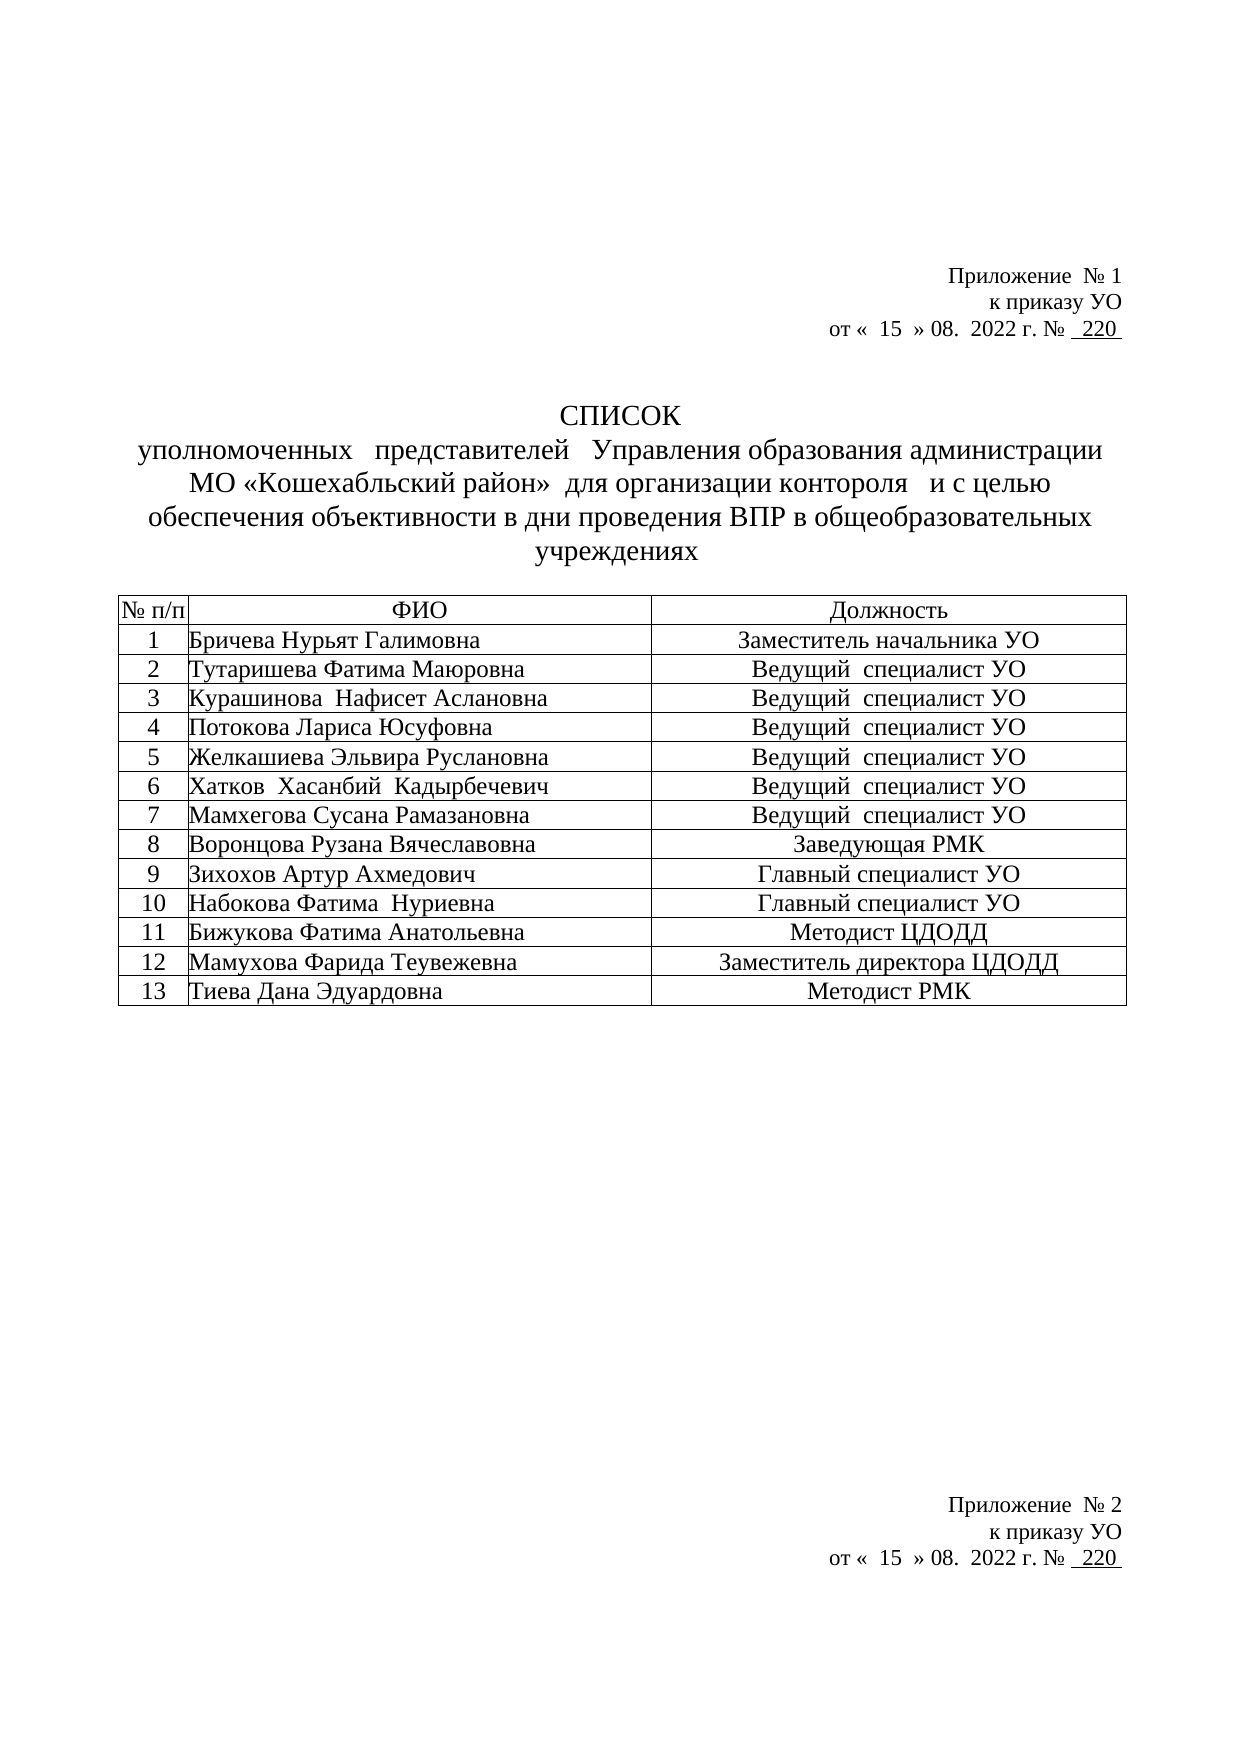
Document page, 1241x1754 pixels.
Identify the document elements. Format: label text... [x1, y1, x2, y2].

table_cell Ведущий специалист УО [652, 655, 1126, 683]
table_cell Тиева Дана Эдуардовна [189, 976, 651, 1005]
table_cell 9 [119, 859, 188, 888]
text уполномоченных представителей Управления образования администрации МО «Кошехабльский район» для организации контороля и с целью обеспечения объективности в дни проведения ВПР в общеобразовательных учреждениях [118, 432, 1122, 566]
table_cell Заместитель директора ЦДОДД [652, 947, 1126, 975]
table_cell Ведущий специалист УО [652, 742, 1126, 771]
table_cell Желкашиева Эльвира Руслановна [189, 742, 651, 771]
table_cell 3 [119, 684, 188, 712]
text от « 15 » 08. 2022 г. № 220 [118, 1544, 1122, 1571]
table_cell Методист ЦДОДД [652, 918, 1126, 946]
table_cell Главный специалист УО [652, 859, 1126, 888]
table_cell Ведущий специалист УО [652, 772, 1126, 800]
table_cell Курашинова Нафисет Аслановна [189, 684, 651, 712]
table_header ФИО [189, 596, 651, 624]
text от « 15 » 08. 2022 г. № 220 [118, 314, 1122, 341]
table_cell 11 [119, 918, 188, 946]
table_cell 7 [119, 801, 188, 829]
text к приказу УО [118, 288, 1122, 314]
table_cell Методист РМК [652, 976, 1126, 1005]
table_cell 12 [119, 947, 188, 975]
table_cell Потокова Лариса Юсуфовна [189, 713, 651, 741]
table_cell 6 [119, 772, 188, 800]
table_cell Воронцова Рузана Вячеславовна [189, 830, 651, 858]
table_cell Заведующая РМК [652, 830, 1126, 858]
table_cell Мамхегова Сусана Рамазановна [189, 801, 651, 829]
table_cell 1 [119, 625, 188, 653]
text к приказу УО [118, 1518, 1122, 1544]
table_cell 5 [119, 742, 188, 771]
table_cell Бричева Нурьят Галимовна [189, 625, 651, 653]
table_cell Мамухова Фарида Теувежевна [189, 947, 651, 975]
table_cell Ведущий специалист УО [652, 684, 1126, 712]
table_cell Хатков Хасанбий Кадырбечевич [189, 772, 651, 800]
table_cell 10 [119, 889, 188, 917]
table_cell Набокова Фатима Нуриевна [189, 889, 651, 917]
table_header Должность [652, 596, 1126, 624]
table_cell Заместитель начальника УО [652, 625, 1126, 653]
text Приложение № 1 [118, 262, 1122, 288]
table_cell Ведущий специалист УО [652, 801, 1126, 829]
table_cell 2 [119, 655, 188, 683]
table_cell Бижукова Фатима Анатольевна [189, 918, 651, 946]
table_header № п/п [119, 596, 188, 624]
table_cell Зихохов Артур Ахмедович [189, 859, 651, 888]
table_cell 8 [119, 830, 188, 858]
table_cell Ведущий специалист УО [652, 713, 1126, 741]
table_cell Тутаришева Фатима Маюровна [189, 655, 651, 683]
table_cell 4 [119, 713, 188, 741]
text Приложение № 2 [118, 1492, 1122, 1518]
table_cell Главный специалист УО [652, 889, 1126, 917]
table_cell 13 [119, 976, 188, 1005]
text СПИСОК [118, 398, 1122, 432]
